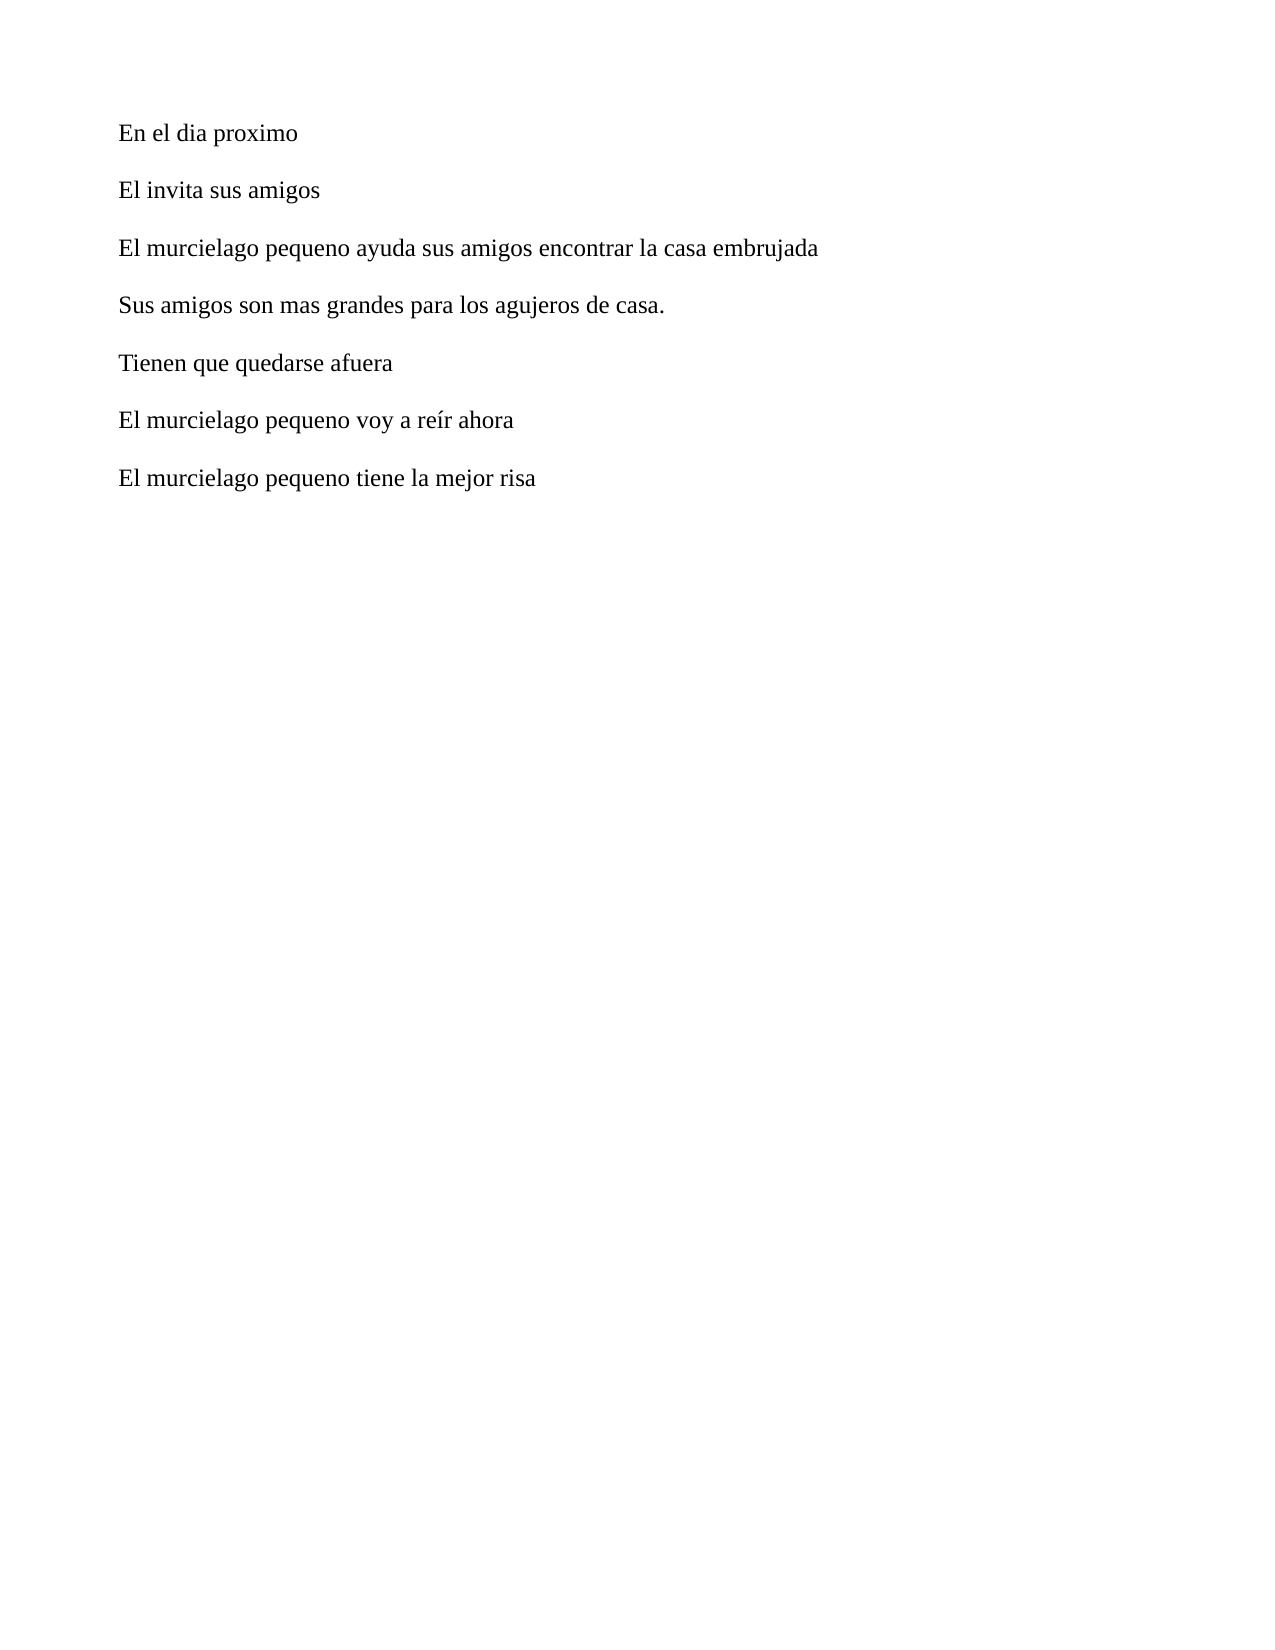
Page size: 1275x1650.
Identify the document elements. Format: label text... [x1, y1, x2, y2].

text En el dia proximo El invita sus amigos El murcielago pequeno ayuda sus amigos encontrar la casa embrujada Sus amigos son mas grandes para los agujeros de casa. Tienen que quedarse afuera El murcielago pequeno voy a reír ahora El murcielago pequeno tiene la mejor risa [118, 118, 1157, 492]
